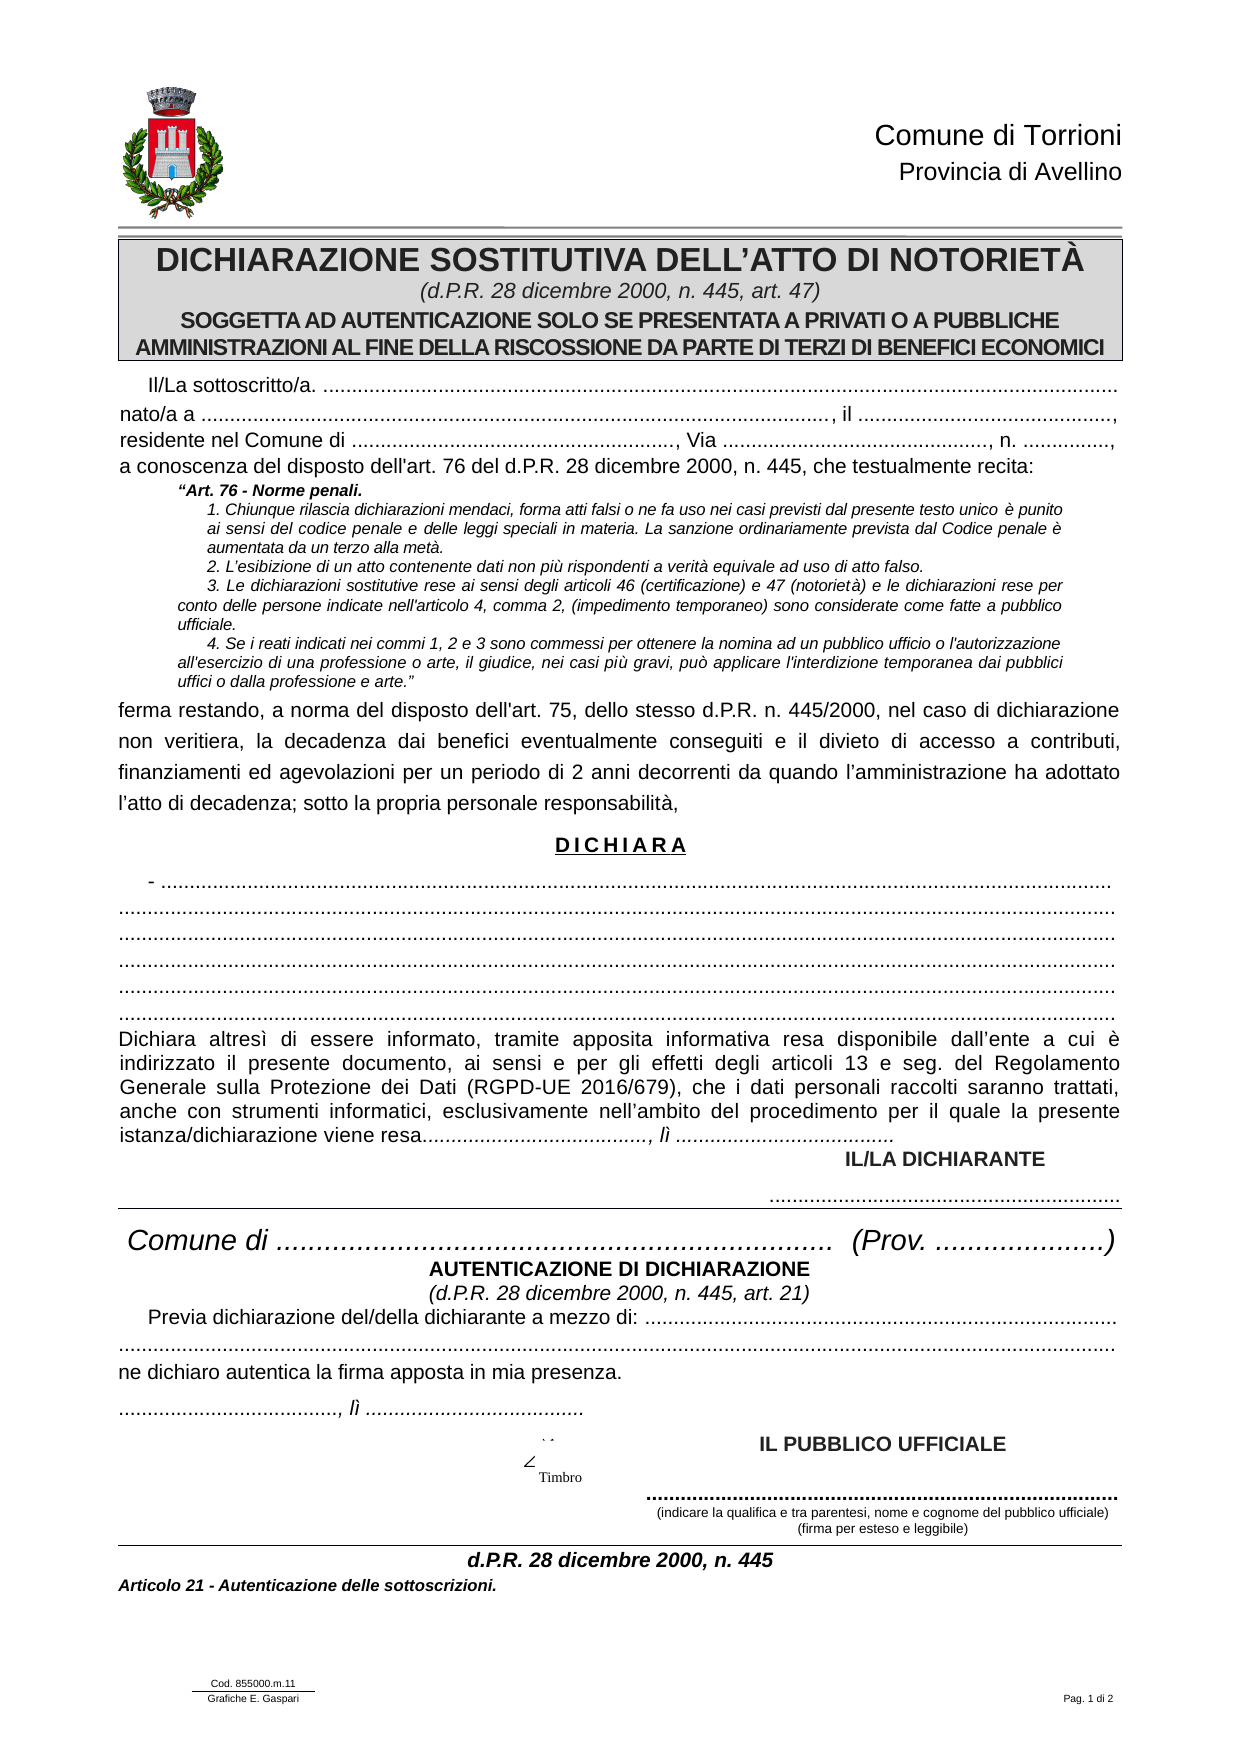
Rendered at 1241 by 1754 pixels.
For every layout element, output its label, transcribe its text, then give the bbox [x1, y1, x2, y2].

text (indicare la qualifica e tra parentesi, nome e cognome del pubblico ufficiale) [643, 1505, 1122, 1520]
text ne dichiaro autentica la firma apposta in mia presenza. [118, 1359, 1121, 1383]
text (d.P.R. 28 dicembre 2000, n. 445, art. 21) [118, 1281, 1121, 1304]
text IL PUBBLICO UFFICIALE [643, 1432, 1122, 1456]
text residente nel Comune di ........................................................, Via .............................................., n. ..............., [119, 428, 1122, 452]
table_header DICHIARAZIONE SOSTITUTIVA DELL’ATTO DI NOTORIETÀ (d.P.R. 28 dicembre 2000, n. 445, art. 47) SOGGETTA AD AUTENTICAZIONE SOLO SE PRESENTATA A PRIVATI O A PUBBLICHE AMMINISTRAZIONI AL FINE DELLA RISCOSSIONE DA PARTE DI TERZI DI BENEFICI ECONOMICI [119, 240, 1122, 360]
text .................................................................................. [643, 1481, 1122, 1505]
text Il/La sottoscritto/a. .......................................................................................................................................... [118, 373, 1122, 397]
text ............................................................................................................................................................................. [118, 948, 1122, 972]
text (firma per esteso e leggibile) [643, 1520, 1122, 1536]
text Articolo 21 - Autenticazione delle sottoscrizioni. [118, 1576, 1122, 1595]
text ferma restando, a norma del disposto dell'art. 75, dello stesso d.P.R. n. 445/2000, nel caso di dichiarazione non veritiera, la decadenza dai benefici eventualmente conseguiti e il divieto di accesso a contributi, finanziamenti ed agevolazioni per un periodo di 2 anni decorrenti da quando l’amministrazione ha adottato l’atto di decadenza; sotto la propria personale responsabilità, [118, 697, 1122, 815]
text AUTENTICAZIONE DI DICHIARAZIONE [118, 1257, 1121, 1281]
text Dichiara altresì di essere informato, tramite apposita informativa resa disponibile dall’ente a cui è indirizzato il presente documento, ai sensi e per gli effetti degli articoli 13 e seg. del Regolamento Generale sulla Protezione dei Dati (RGPD-UE 2016/679), che i dati personali raccolti saranno trattati, anche con strumenti informatici, esclusivamente nell’ambito del procedimento per il quale la presente istanza/dichiarazione viene resa......................................., lì ...................................... [118, 1027, 1122, 1146]
text ............................................................................................................................................................................. [118, 921, 1122, 945]
text 1. Chiunque rilascia dichiarazioni mendaci, forma atti falsi o ne fa uso nei casi previsti dal presente testo unico è punito ai sensi del codice penale e delle leggi speciali in materia. La sanzione ordinariamente prevista dal Codice penale è aumentata da un terzo alla metà. [207, 499, 1063, 557]
text - ..................................................................................................................................................................... [148, 868, 1122, 892]
text 3. Le dichiarazioni sostitutive rese ai sensi degli articoli 46 (certificazione) e 47 (notorietà) e le dichiarazioni rese per conto delle persone indicate nell'articolo 4, comma 2, (impedimento temporaneo) sono considerate come fatte a pubblico ufficiale. [177, 576, 1063, 634]
text 2. L’esibizione di un atto contenente dati non più rispondenti a verità equivale ad uso di atto falso. [177, 557, 1063, 576]
text ......................................, lì ...................................... [118, 1396, 1122, 1420]
text ............................................................................................................................................................................. [118, 1332, 1121, 1356]
text Comune di Torrioni [224, 118, 1122, 152]
text ............................................................................................................................................................................. [118, 974, 1122, 998]
text ............................................................................................................................................................................. [118, 895, 1122, 919]
text ............................................................................................................................................................................. [118, 1000, 1122, 1024]
text d.P.R. 28 dicembre 2000, n. 445 [118, 1546, 1122, 1572]
text IL/LA DICHIARANTE [768, 1146, 1122, 1170]
text 4. Se i reati indicati nei commi 1, 2 e 3 sono commessi per ottenere la nomina ad un pubblico ufficio o l'autorizzazione all'esercizio di una professione o arte, il giudice, nei casi più gravi, può applicare l'interdizione temporanea dai pubblici uffici o dalla professione e arte.” [177, 634, 1063, 691]
text nato/a a ............................................................................................................., il ............................................, [119, 401, 1122, 425]
text “Art. 76 - Norme penali. [177, 480, 1063, 499]
text a conoscenza del disposto dell'art. 76 del d.P.R. 28 dicembre 2000, n. 445, che testualmente recita: [119, 454, 1122, 478]
text ............................................................. [118, 1182, 1122, 1208]
text Provincia di Avellino [224, 157, 1122, 185]
picture [122, 87, 224, 219]
text Previa dichiarazione del/della dichiarante a mezzo di: .................................................................................. [118, 1304, 1122, 1328]
text DICHIARA [119, 833, 1122, 857]
text Comune di ..................................................................... (Prov. .....................) [120, 1223, 1122, 1257]
